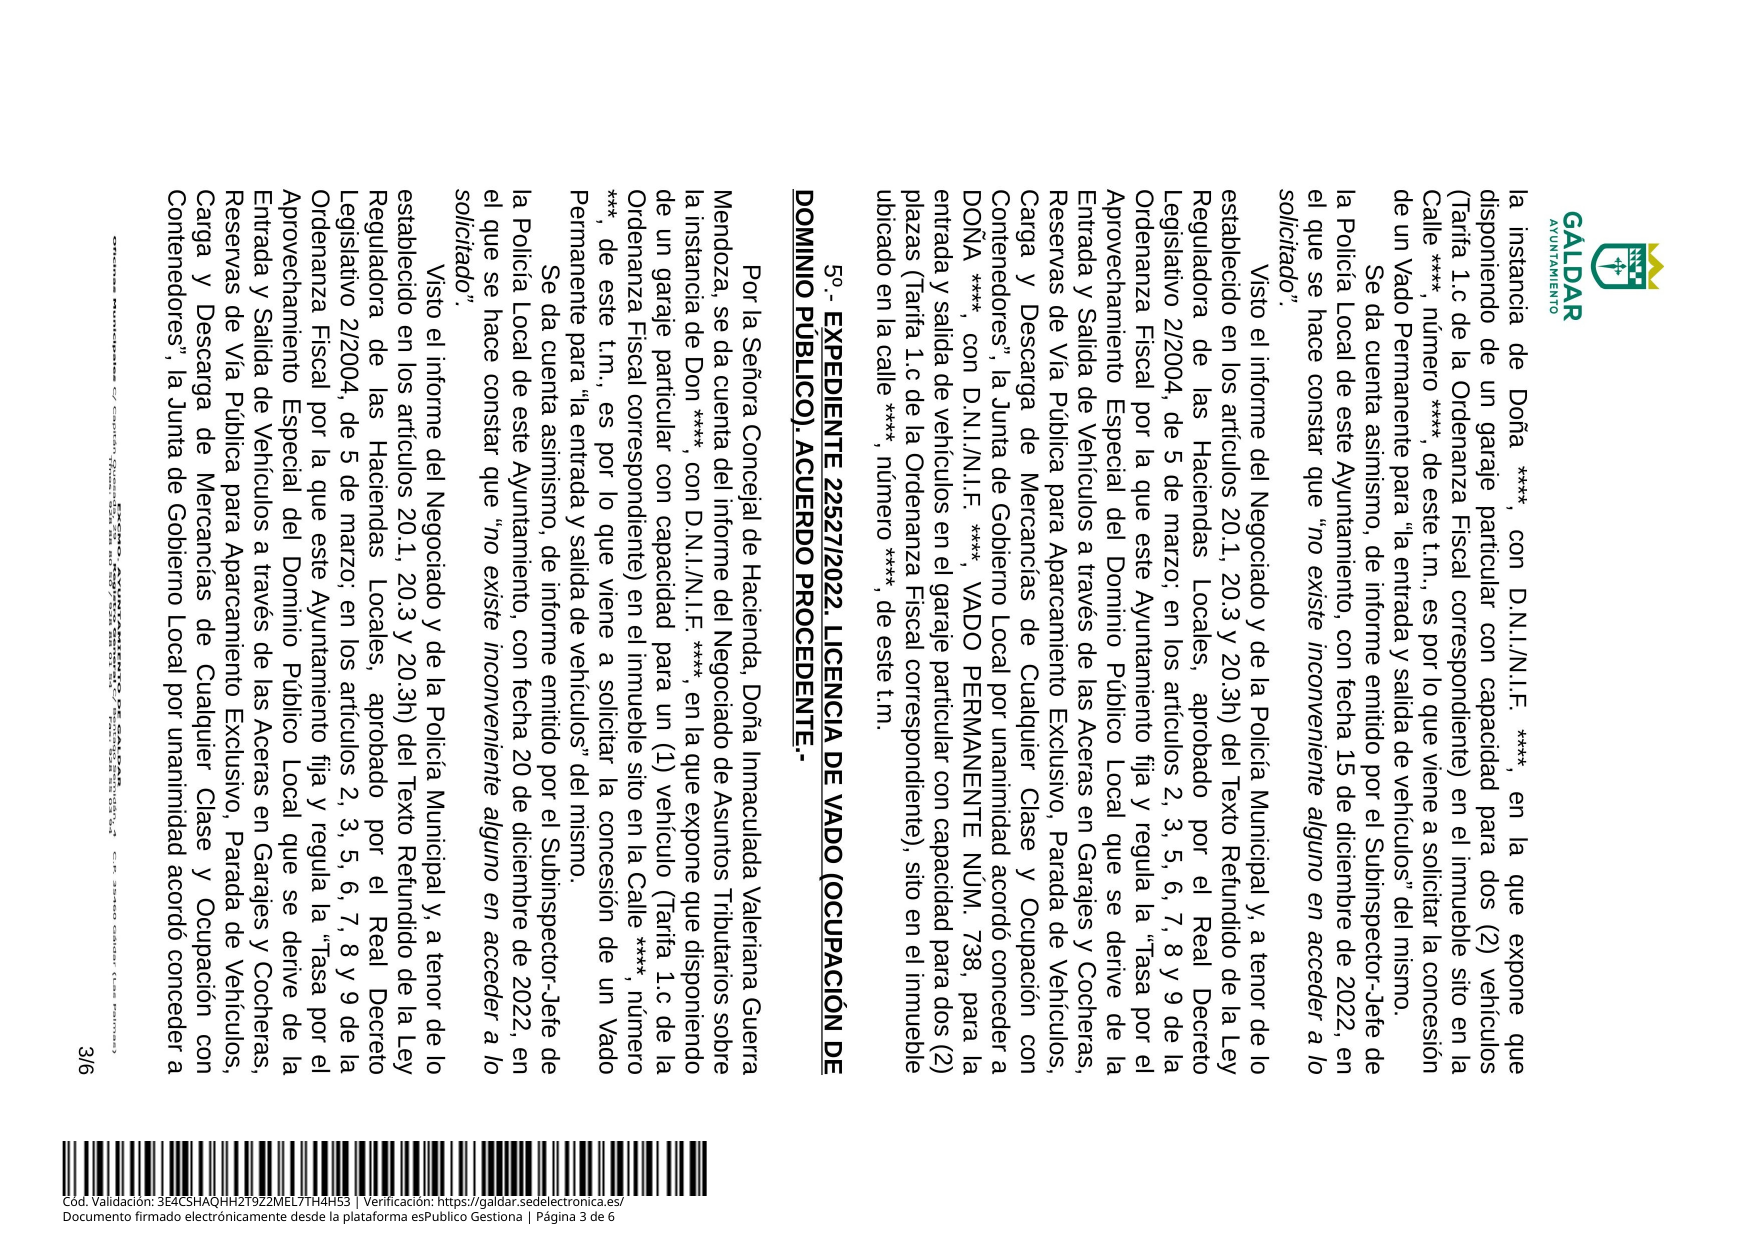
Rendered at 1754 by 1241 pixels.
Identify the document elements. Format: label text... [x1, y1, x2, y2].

picture [76, 186, 1665, 1079]
text Cód. Validación: 3E4CSHAQHH2T9Z2MEL7TH4H53 | Verificación: https://galdar.sedelectronica.es/ Documento firmado electrónicamente desde la plataforma esPublico Gestiona | Página 3 de 6 [62, 1196, 667, 1225]
picture [62, 1141, 707, 1196]
